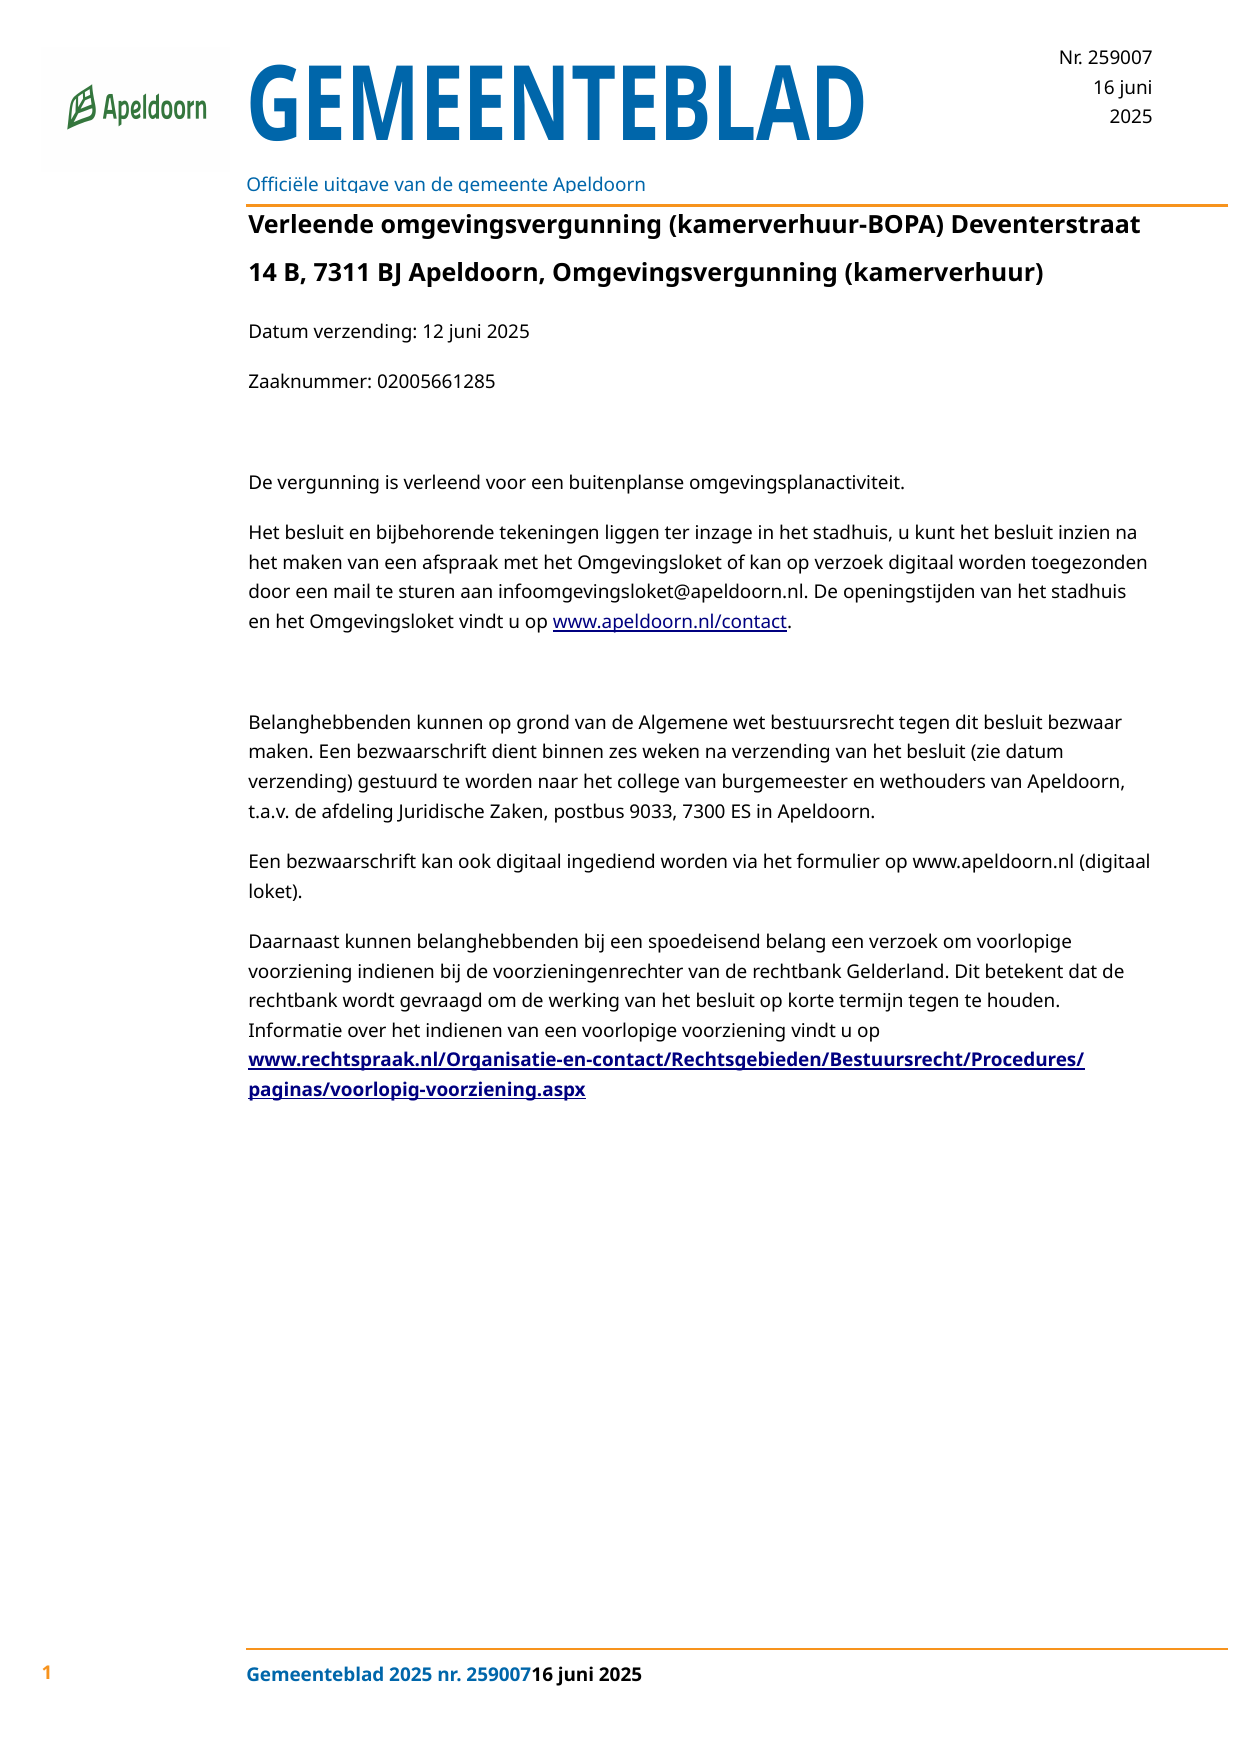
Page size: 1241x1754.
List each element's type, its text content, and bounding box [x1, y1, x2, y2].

text De vergunning is verleend voor een buitenplanse omgevingsplanactiviteit. [248, 469, 1152, 495]
text Een bezwaarschrift kan ook digitaal ingediend worden via het formulier op www.apeldoorn.nl (digitaal loket). [248, 848, 1152, 904]
picture [41, 47, 231, 172]
text Zaaknummer: 02005661285 [248, 368, 1152, 394]
text Daarnaast kunnen belanghebbenden bij een spoedeisend belang een verzoek om voorlopige voorziening indienen bij de voorzieningenrechter van de rechtbank Gelderland. Dit betekent dat de rechtbank wordt gevraagd om de werking van het besluit op korte termijn tegen te houden. Informatie over het indienen van een voorlopige voorziening vindt u op www.rechtspraak.nl/Organisatie-en-contact/Rechtsgebieden/Bestuursrecht/Procedures/paginas/voorlopig-voorziening.aspx [248, 928, 1152, 1102]
text Datum verzending: 12 juni 2025 [248, 318, 1152, 344]
text Het besluit en bijbehorende tekeningen liggen ter inzage in het stadhuis, u kunt het besluit inzien na het maken van een afspraak met het Omgevingsloket of kan op verzoek digitaal worden toegezonden door een mail te sturen aan infoomgevingsloket@apeldoorn.nl. De openingstijden van het stadhuis en het Omgevingsloket vindt u op www.apeldoorn.nl/contact. [248, 519, 1152, 634]
text Belanghebbenden kunnen op grond van de Algemene wet bestuursrecht tegen dit besluit bezwaar maken. Een bezwaarschrift dient binnen zes weken na verzending van het besluit (zie datum verzending) gestuurd te worden naar het college van burgemeester en wethouders van Apeldoorn, t.a.v. de afdeling Juridische Zaken, postbus 9033, 7300 ES in Apeldoorn. [248, 709, 1152, 824]
text Verleende omgevingsvergunning (kamerverhuur-BOPA) Deventerstraat 14 B, 7311 BJ Apeldoorn, Omgevingsvergunning (kamerverhuur) [248, 207, 1152, 288]
